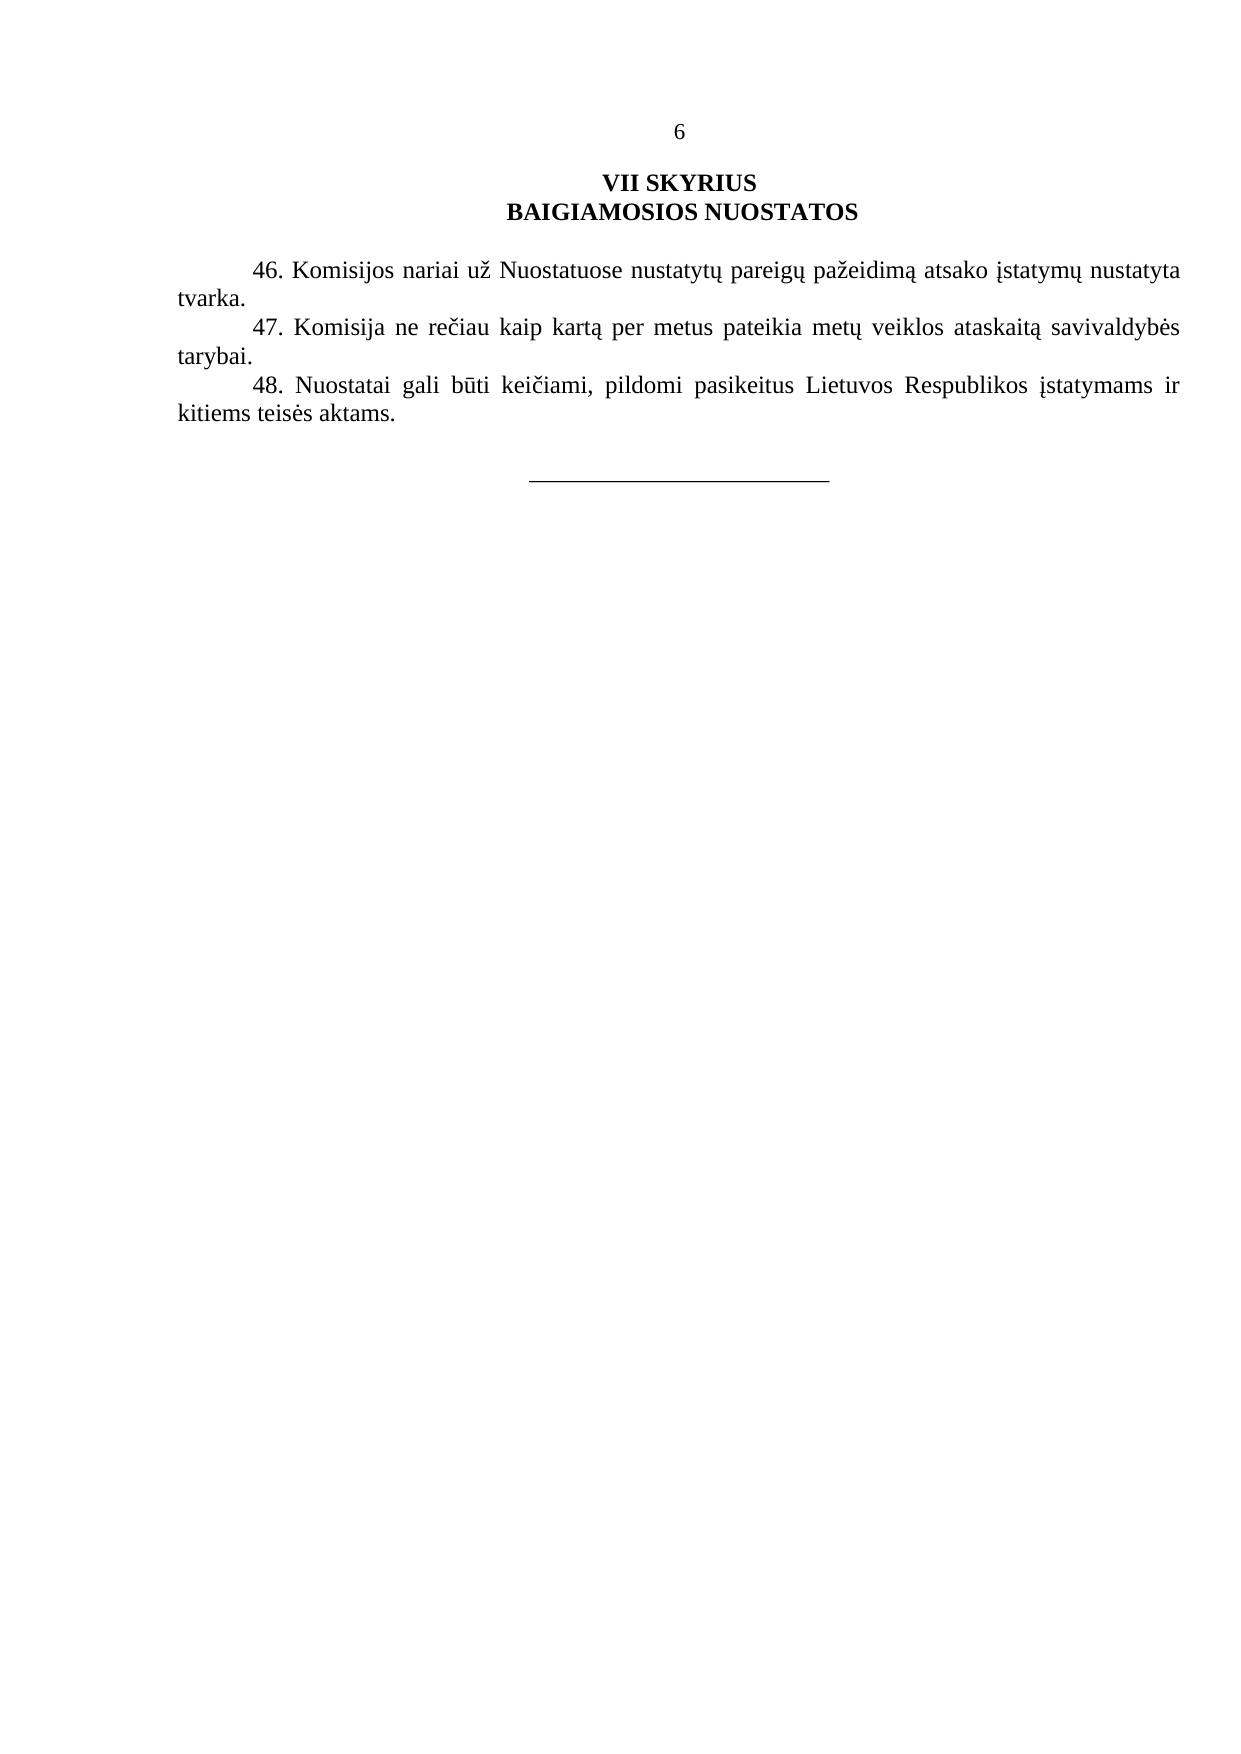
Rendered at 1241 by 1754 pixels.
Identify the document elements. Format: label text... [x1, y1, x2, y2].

text 47. Komisija ne rečiau kaip kartą per metus pateikia metų veiklos ataskaitą savivaldybės tarybai. [177, 312, 1181, 370]
text ________________________ [177, 456, 1181, 485]
text 46. Komisijos nariai už Nuostatuose nustatytų pareigų pažeidimą atsako įstatymų nustatyta tvarka. [177, 255, 1181, 312]
text 48. Nuostatai gali būti keičiami, pildomi pasikeitus Lietuvos Respublikos įstatymams ir kitiems teisės aktams. [177, 370, 1181, 427]
text VII SKYRIUS [177, 168, 1181, 197]
text baigiamosios nuostatos [177, 197, 1181, 226]
